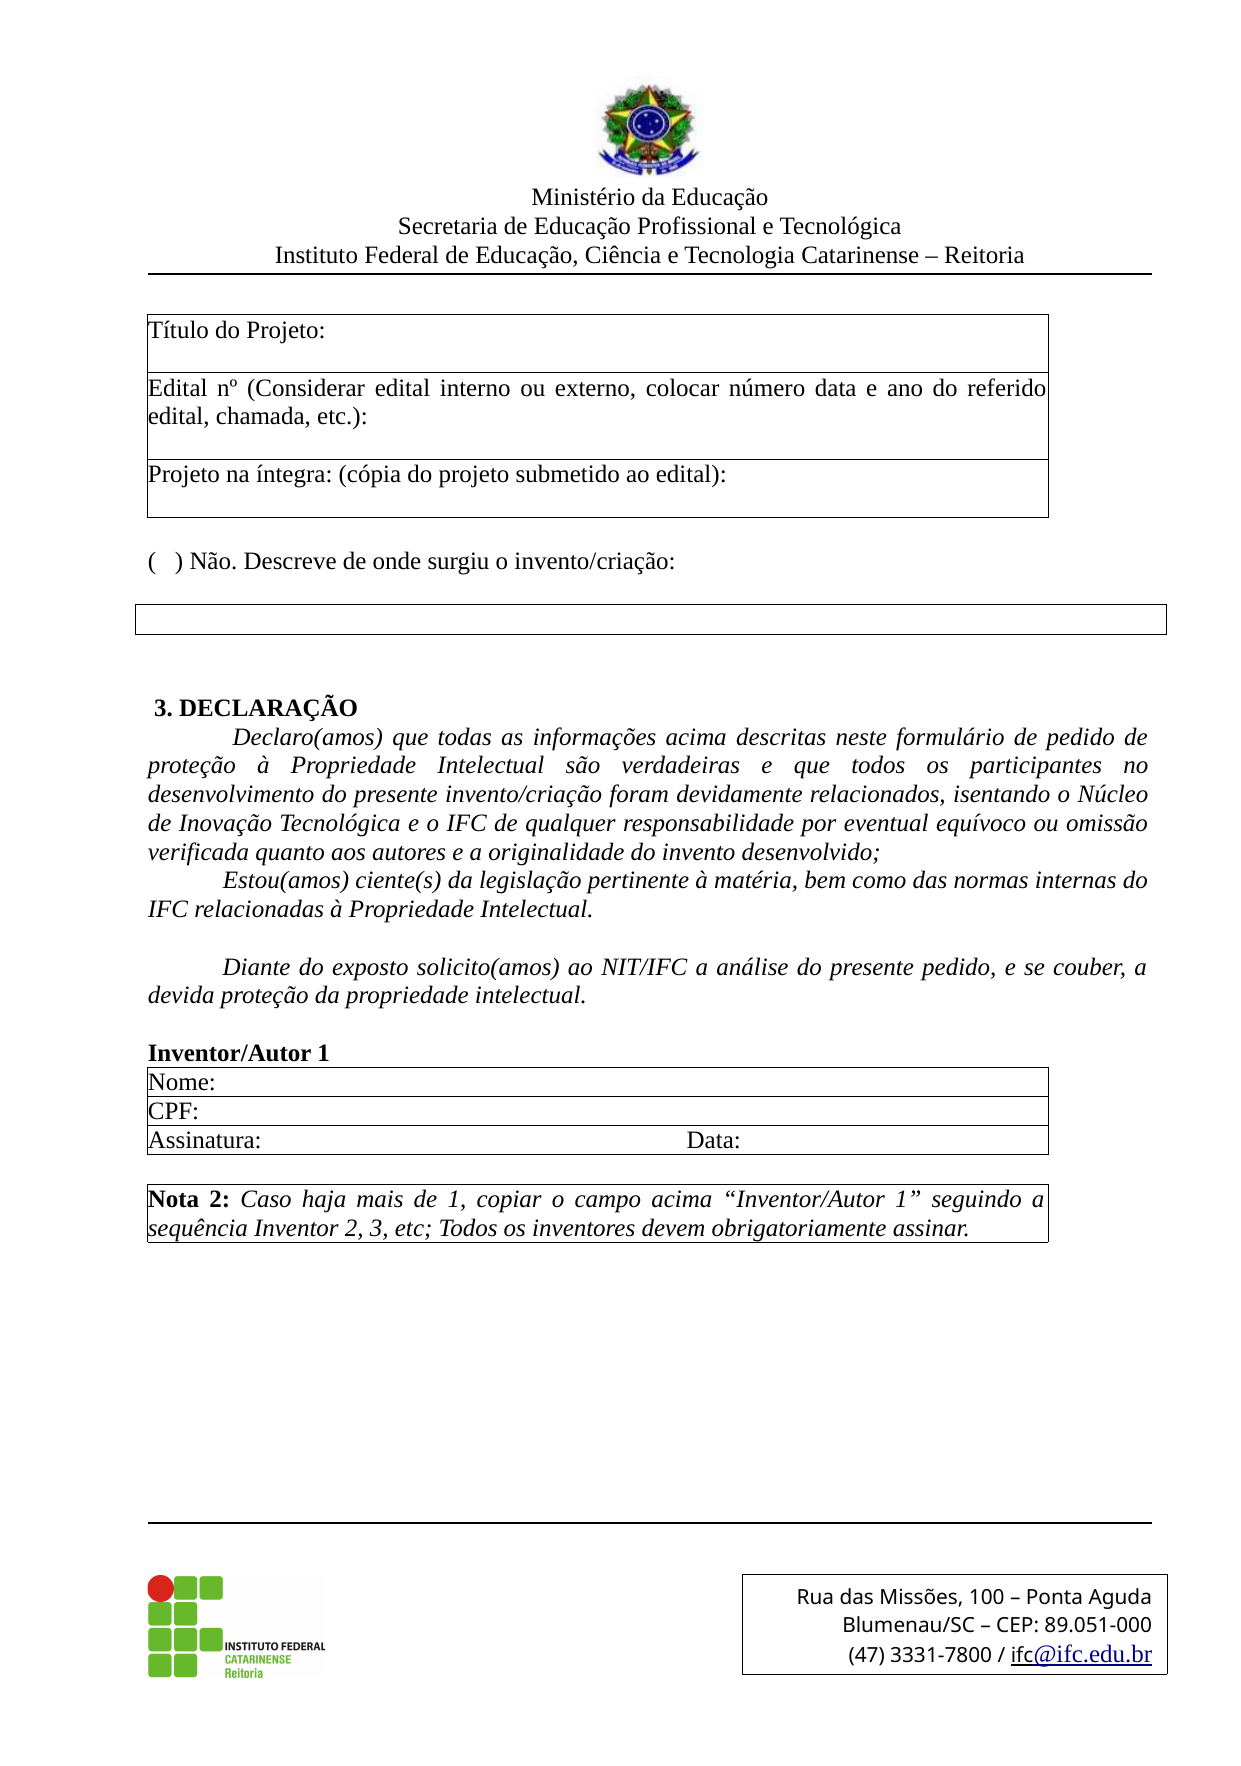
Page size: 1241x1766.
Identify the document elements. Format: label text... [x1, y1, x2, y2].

table_cell Assinatura: Data: [148, 1126, 1048, 1154]
text 3. DECLARAÇÃO [148, 693, 1152, 722]
table_header [136, 605, 1166, 633]
table_cell CPF: [148, 1097, 1048, 1125]
text Inventor/Autor 1 [148, 1038, 1152, 1067]
table_header Nome: [148, 1068, 1048, 1096]
table_header Nota 2: Caso haja mais de 1, copiar o campo acima “Inventor/Autor 1” seguindo a sequência Inventor 2, 3, etc; Todos os inventores devem obrigatoriamente assinar. [148, 1185, 1048, 1242]
text ( ) Não. Descreve de onde surgiu o invento/criação: [148, 546, 1152, 575]
table_cell Edital nº (Considerar edital interno ou externo, colocar número data e ano do referido edital, chamada, etc.): [148, 373, 1048, 459]
table_header Título do Projeto: [148, 315, 1048, 372]
text Declaro(amos) que todas as informações acima descritas neste formulário de pedido de proteção à Propriedade Intelectual são verdadeiras e que todos os participantes no desenvolvimento do presente invento/criação foram devidamente relacionados, isentando o Núcleo de Inovação Tecnológica e o IFC de qualquer responsabilidade por eventual equívoco ou omissão verificada quanto aos autores e a originalidade do invento desenvolvido; [148, 722, 1152, 865]
table_cell Projeto na íntegra: (cópia do projeto submetido ao edital): [148, 460, 1048, 517]
text Estou(amos) ciente(s) da legislação pertinente à matéria, bem como das normas internas do IFC relacionadas à Propriedade Intelectual. [148, 865, 1152, 923]
text Diante do exposto solicito(amos) ao NIT/IFC a análise do presente pedido, e se couber, a devida proteção da propriedade intelectual. [148, 952, 1152, 1009]
